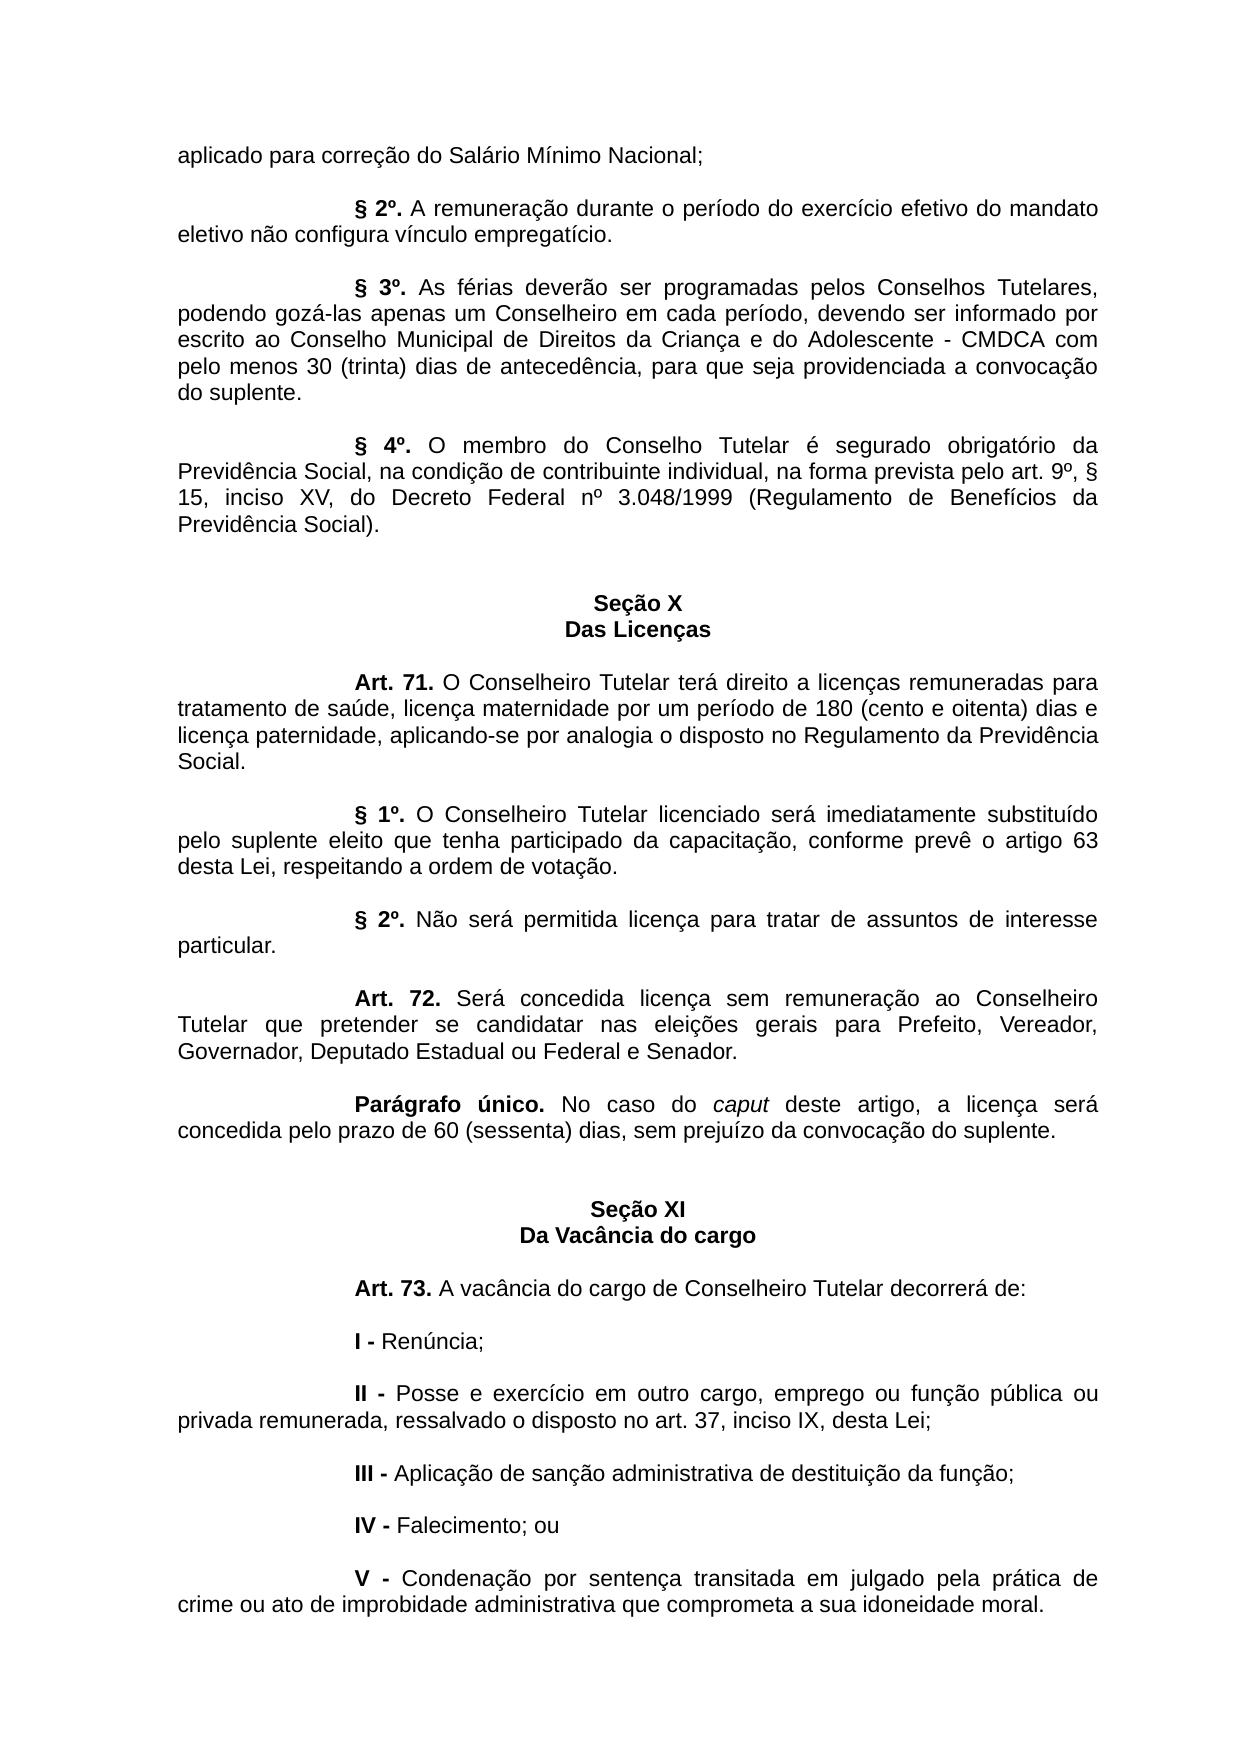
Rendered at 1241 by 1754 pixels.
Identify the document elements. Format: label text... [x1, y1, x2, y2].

text Parágrafo único. No caso do caput deste artigo, a licença será concedida pelo prazo de 60 (sessenta) dias, sem prejuízo da convocação do suplente. [177, 1091, 1098, 1143]
text § 4º. O membro do Conselho Tutelar é segurado obrigatório da Previdência Social, na condição de contribuinte individual, na forma prevista pelo art. 9º, § 15, inciso XV, do Decreto Federal nº 3.048/1999 (Regulamento de Benefícios da Previdência Social). [177, 432, 1098, 537]
text Art. 71. O Conselheiro Tutelar terá direito a licenças remuneradas para tratamento de saúde, licença maternidade por um período de 180 (cento e oitenta) dias e licença paternidade, aplicando-se por analogia o disposto no Regulamento da Previdência Social. [177, 669, 1098, 774]
text V - Condenação por sentença transitada em julgado pela prática de crime ou ato de improbidade administrativa que comprometa a sua idoneidade moral. [177, 1565, 1098, 1618]
text I - Renúncia; [177, 1328, 1098, 1354]
text II - Posse e exercício em outro cargo, emprego ou função pública ou privada remunerada, ressalvado o disposto no art. 37, inciso IX, desta Lei; [177, 1380, 1098, 1433]
text Art. 72. Será concedida licença sem remuneração ao Conselheiro Tutelar que pretender se candidatar nas eleições gerais para Prefeito, Vereador, Governador, Deputado Estadual ou Federal e Senador. [177, 985, 1098, 1064]
text Seção XI [177, 1196, 1098, 1222]
text Das Licenças [177, 616, 1098, 642]
text Da Vacância do cargo [177, 1222, 1098, 1249]
text Art. 73. A vacância do cargo de Conselheiro Tutelar decorrerá de: [177, 1275, 1098, 1301]
text IV - Falecimento; ou [177, 1512, 1098, 1538]
text III - Aplicação de sanção administrativa de destituição da função; [177, 1459, 1098, 1486]
text Seção X [177, 590, 1098, 616]
text § 2º. A remuneração durante o período do exercício efetivo do mandato eletivo não configura vínculo empregatício. [177, 194, 1098, 247]
text § 2º. Não será permitida licença para tratar de assuntos de interesse particular. [177, 906, 1098, 959]
text aplicado para correção do Salário Mínimo Nacional; [177, 142, 1098, 168]
text § 1º. O Conselheiro Tutelar licenciado será imediatamente substituído pelo suplente eleito que tenha participado da capacitação, conforme prevê o artigo 63 desta Lei, respeitando a ordem de votação. [177, 801, 1098, 880]
text § 3º. As férias deverão ser programadas pelos Conselhos Tutelares, podendo gozá-las apenas um Conselheiro em cada período, devendo ser informado por escrito ao Conselho Municipal de Direitos da Criança e do Adolescente - CMDCA com pelo menos 30 (trinta) dias de antecedência, para que seja providenciada a convocação do suplente. [177, 273, 1098, 405]
